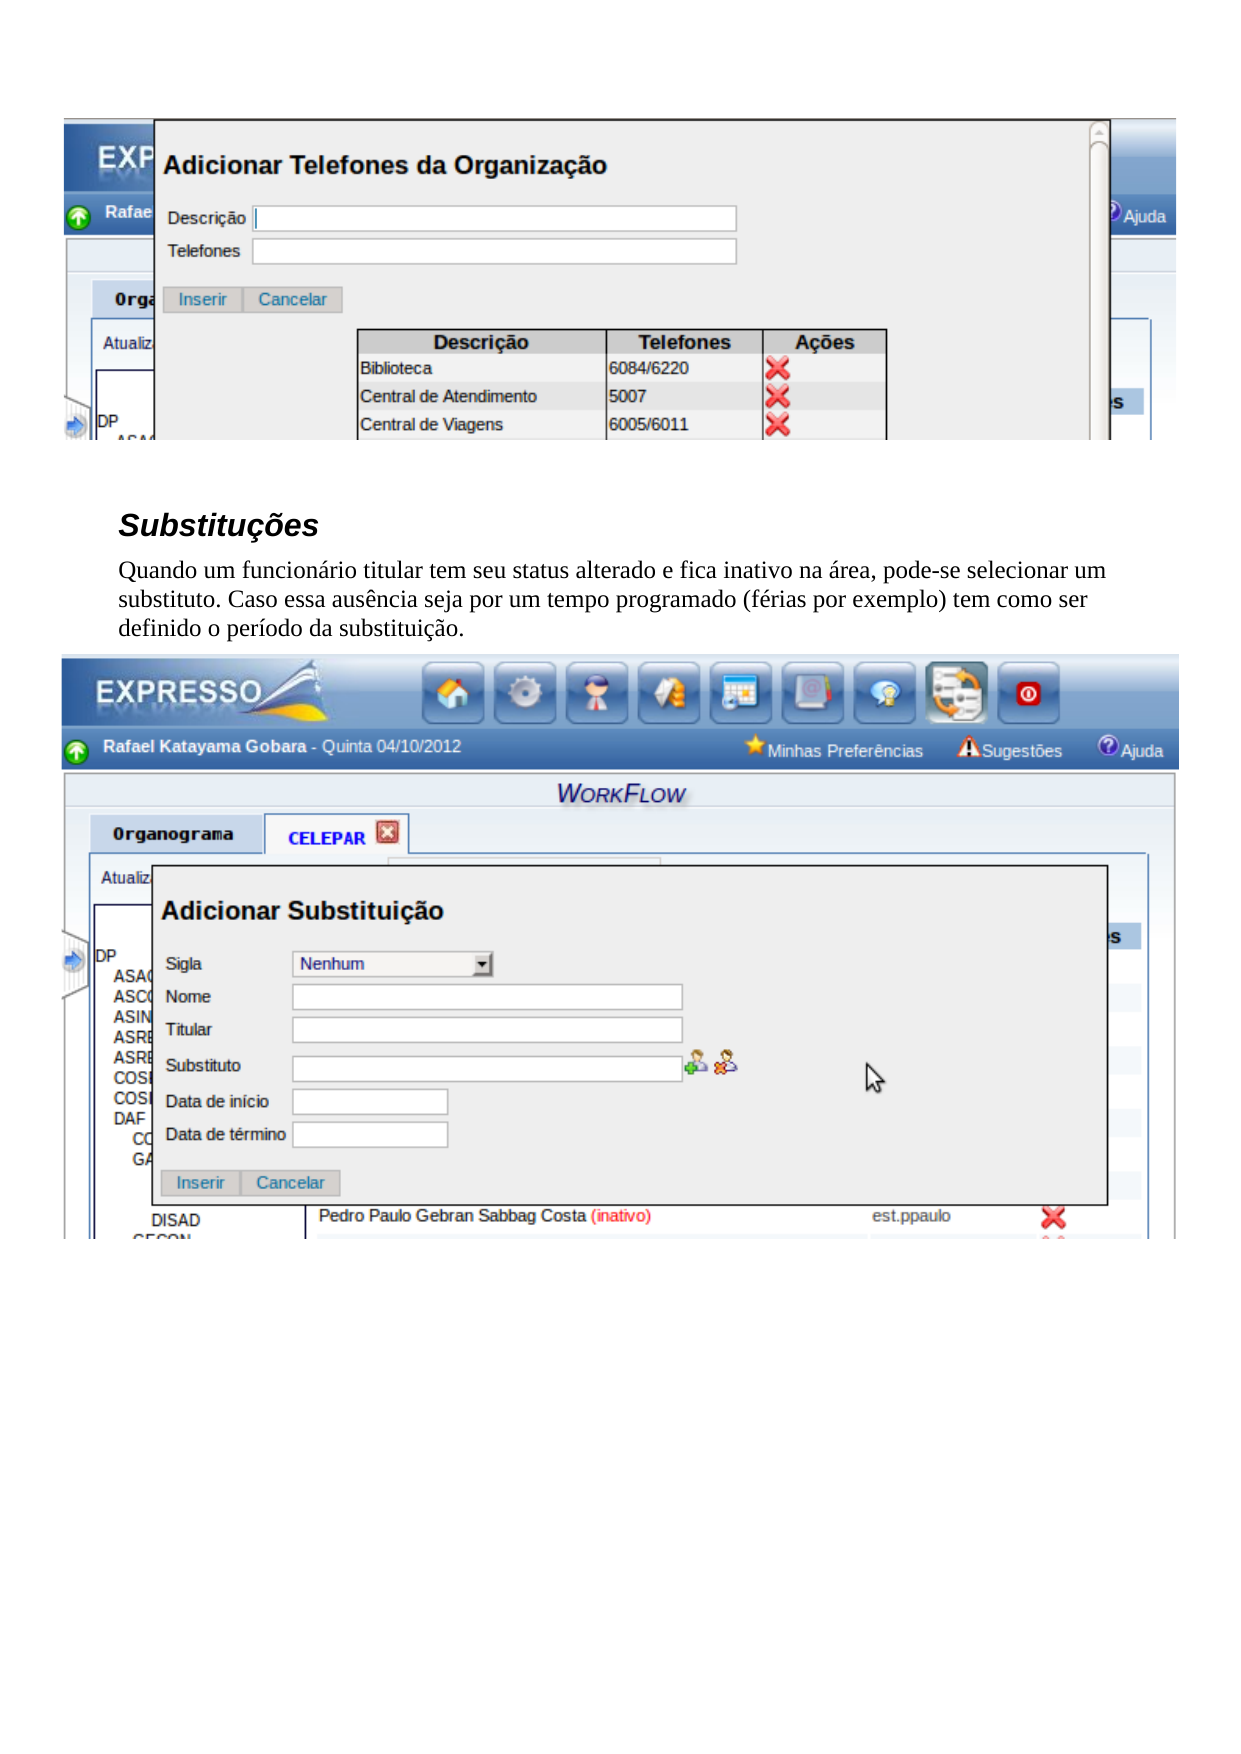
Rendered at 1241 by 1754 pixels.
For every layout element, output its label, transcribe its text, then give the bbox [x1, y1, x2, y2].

picture [61, 654, 1179, 1239]
picture [63, 118, 1177, 440]
text Quando um funcionário titular tem seu status alterado e fica inativo na área, pode-se selecionar um substituto. Caso essa ausência seja por um tempo programado (férias por exemplo) tem como ser definido o período da substituição. [118, 556, 1122, 642]
subtitle Substituções [118, 506, 1122, 543]
